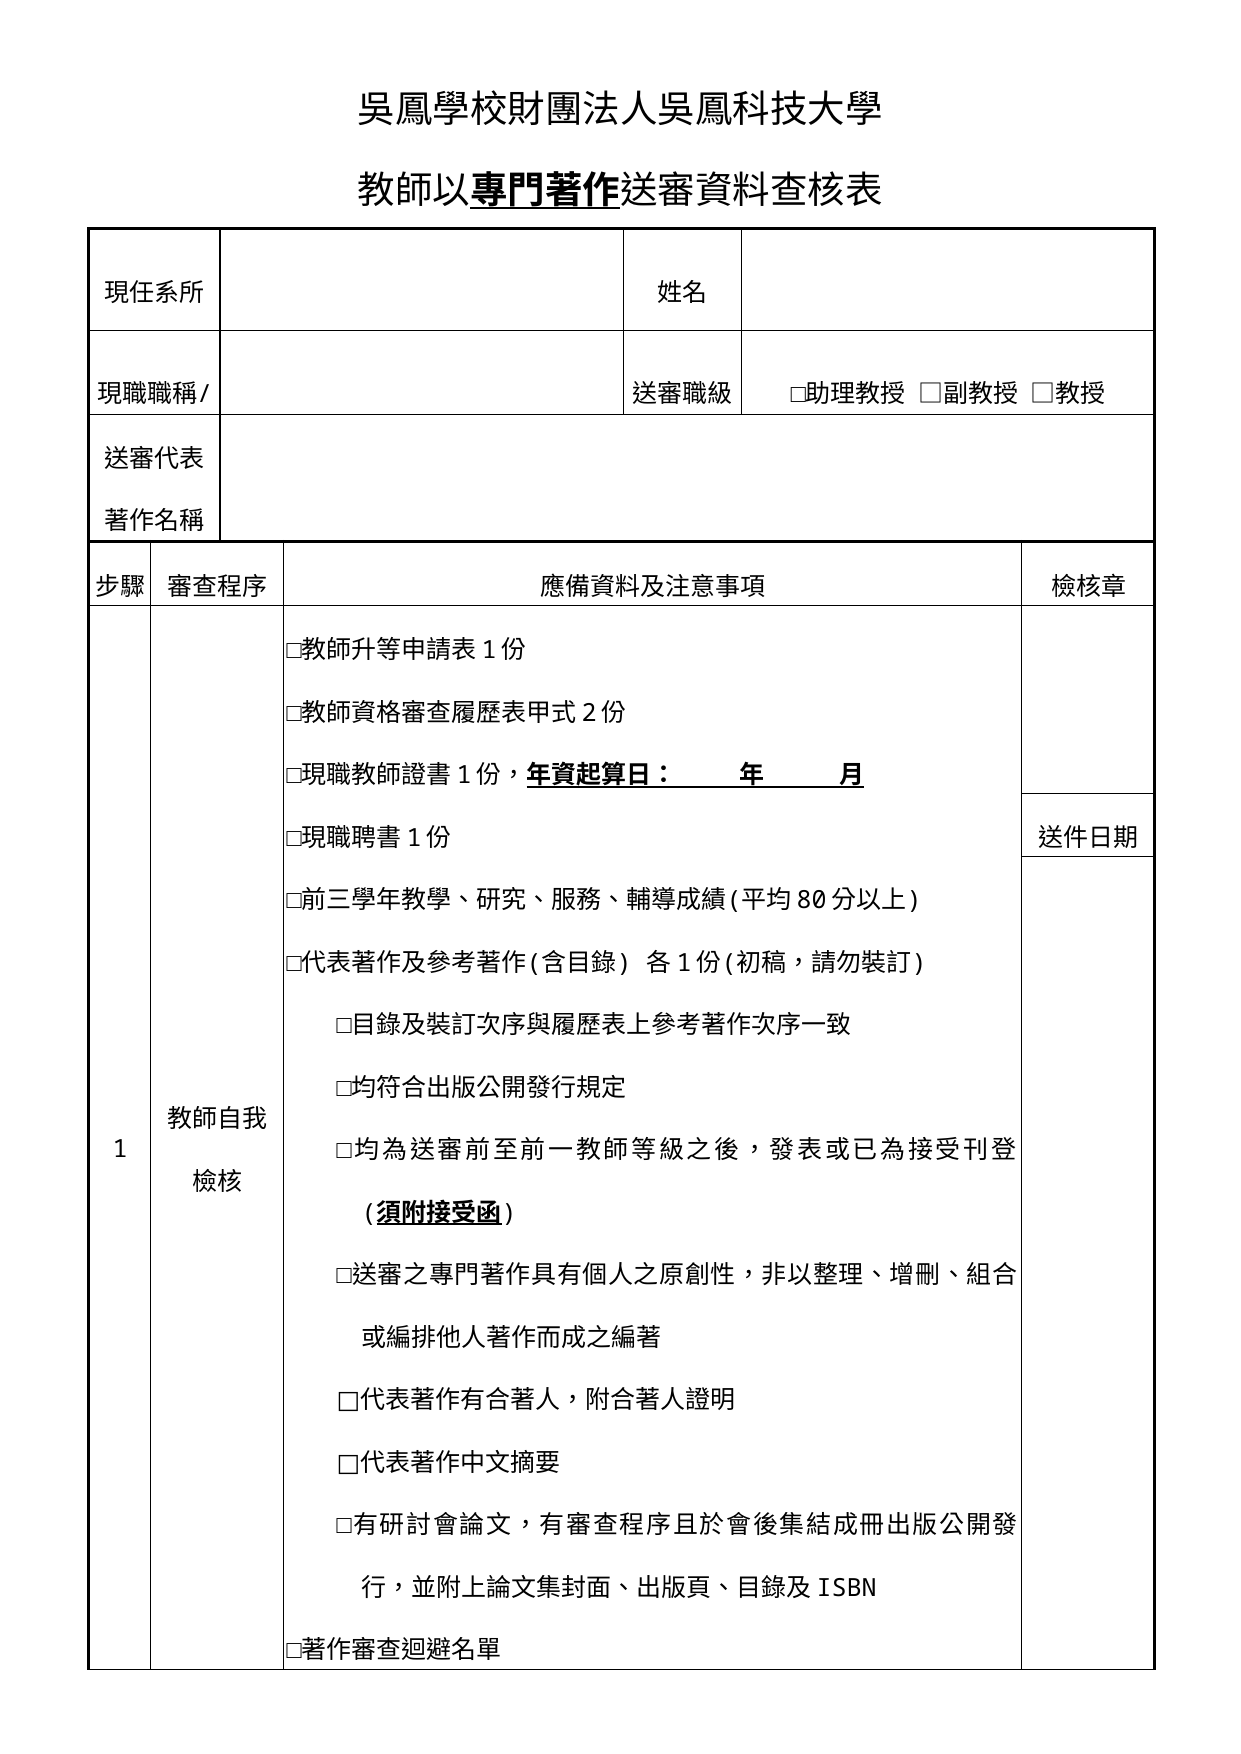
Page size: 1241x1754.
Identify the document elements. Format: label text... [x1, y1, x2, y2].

table_cell 檢核章 [1022, 543, 1153, 605]
table_cell □助理教授 □副教授 □教授 [742, 331, 1153, 414]
table_cell □教師升等申請表1份 □教師資格審查履歷表甲式2份 □現職教師證書1份，年資起算日： 年 月 □現職聘書1份 □前三學年教學、研究、服務、輔導成績(平均80分以上) □代表著作及參考著作(含目錄) 各1份(初稿，請勿裝訂) □目錄及裝訂次序與履歷表上參考著作次序一致 □均符合出版公開發行規定 □均為送審前至前一教師等級之後，發表或已為接受刊登 (須附接受函) □送審之專門著作具有個人之原創性，非以整理、增刪、組合或編排他人著作而成之編著 □代表著作有合著人，附合著人證明 □代表著作中文摘要 □有研討會論文，有審查程序且於會後集結成冊出版公開發行，並附上論文集封面、出版頁、目錄及ISBN □著作審查迴避名單 [284, 606, 1021, 1669]
table_cell 教師自我 檢核 [151, 606, 283, 1669]
table_cell [221, 415, 1153, 540]
table_cell 應備資料及注意事項 [284, 543, 1021, 605]
table_header 現任系所 [90, 230, 219, 330]
table_cell [221, 331, 623, 414]
table_cell 現職職稱/到校日 [90, 331, 219, 414]
text 教師以專門著作送審資料查核表 [89, 146, 1152, 208]
table_cell 審查程序 [151, 543, 283, 605]
text 吳鳳學校財團法人吳鳳科技大學 [89, 64, 1152, 127]
table_cell 步驟 [90, 543, 150, 605]
table_cell 送審職級 [624, 331, 741, 414]
table_header 姓名 [624, 230, 741, 330]
table_cell [1022, 857, 1153, 1669]
table_cell 1 [90, 606, 150, 1669]
table_cell 送審代表 著作名稱 [90, 415, 219, 540]
table_header [221, 230, 623, 330]
table_header [742, 230, 1153, 330]
table_cell 送件日期 [1022, 794, 1153, 856]
table_cell [1022, 606, 1153, 792]
